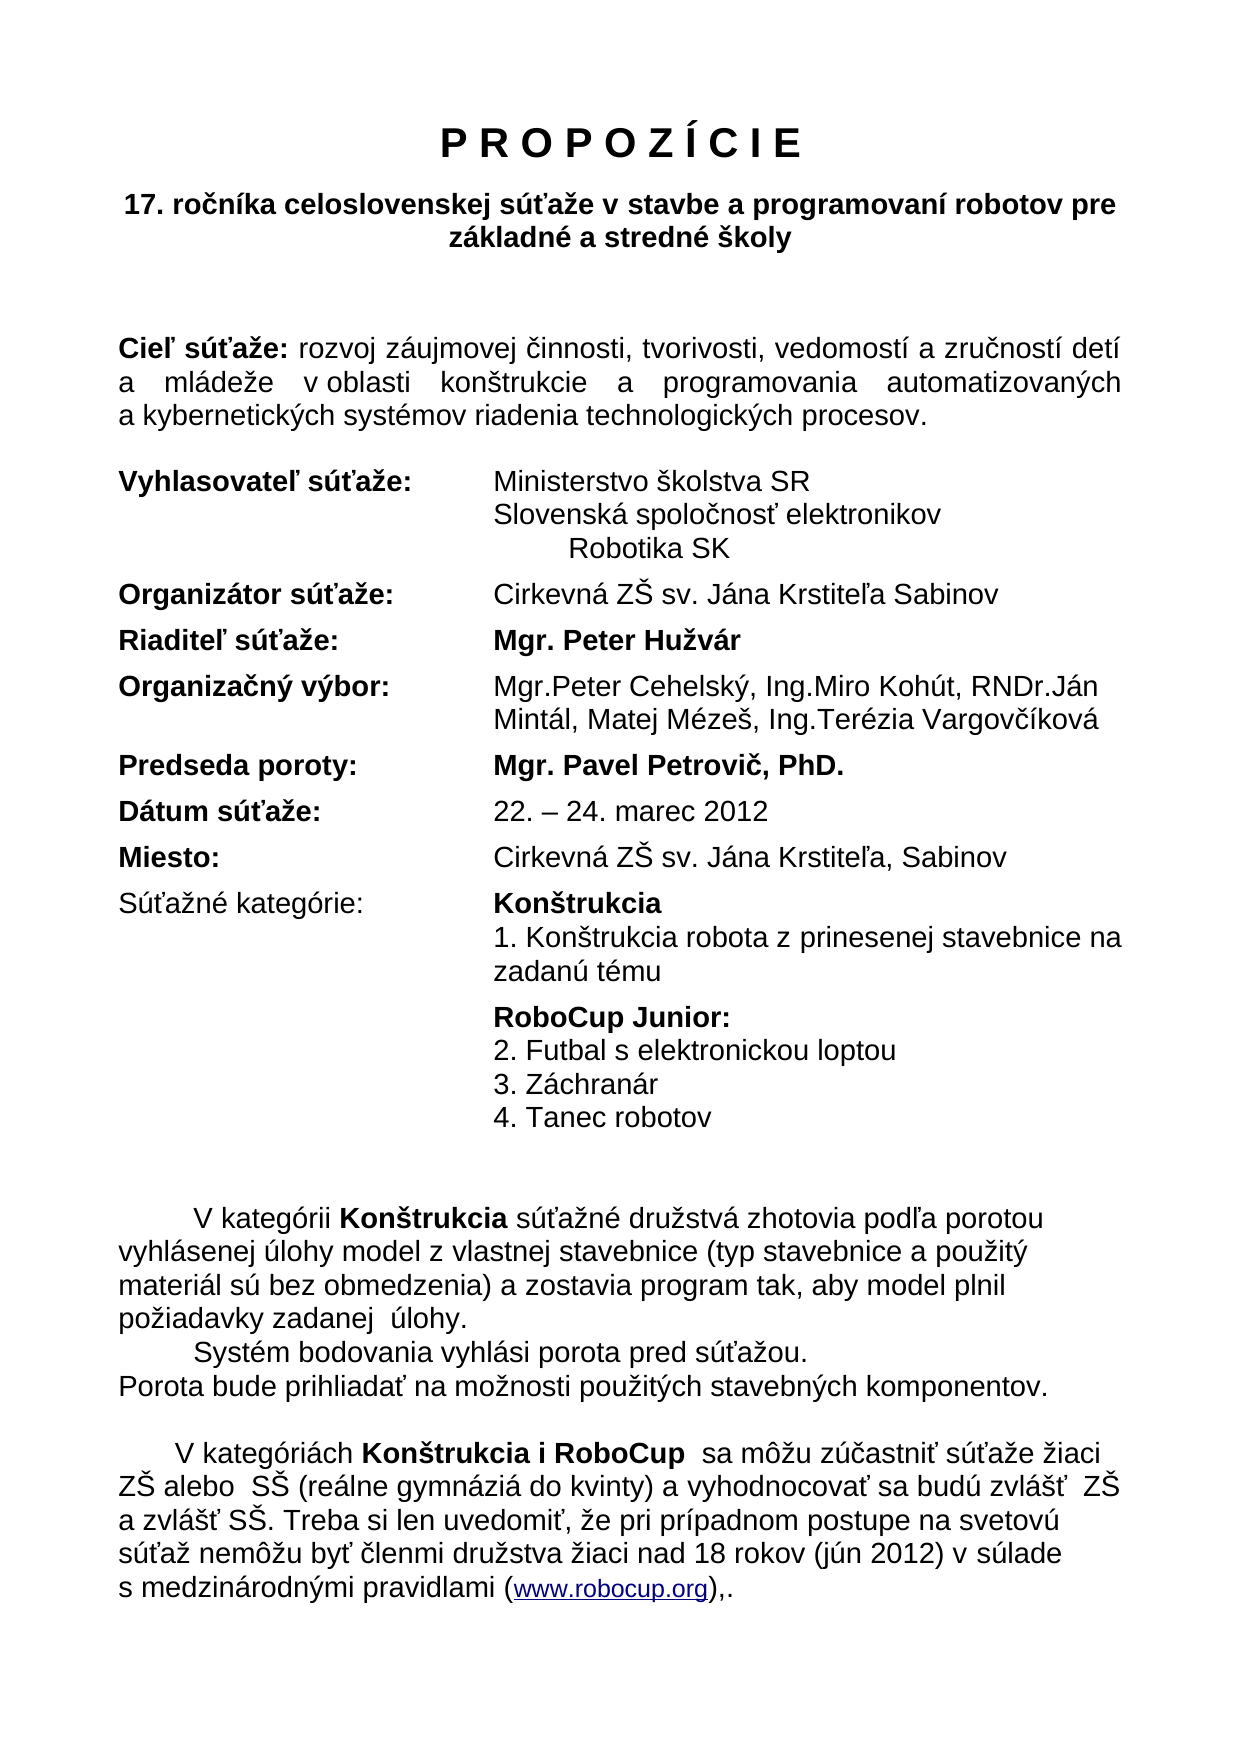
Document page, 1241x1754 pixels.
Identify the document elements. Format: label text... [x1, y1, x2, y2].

text Robotika SK [118, 531, 1122, 564]
text V kategóriách Konštrukcia i RoboCup sa môžu zúčastniť súťaže žiaci ZŠ alebo SŠ (reálne gymnáziá do kvinty) a vyhodnocovať sa budú zvlášť ZŠ a zvlášť SŠ. Treba si len uvedomiť, že pri prípadnom postupe na svetovú súťaž nemôžu byť členmi družstva žiaci nad 18 rokov (jún 2012) v súlade s medzinárodnými pravidlami (www.robocup.org),. [118, 1436, 1122, 1603]
text Organizátor súťaže: Cirkevná ZŠ sv. Jána Krstiteľa Sabinov [118, 577, 1122, 610]
text RoboCup Junior: [118, 999, 1122, 1033]
text Systém bodovania vyhlási porota pred súťažou. [118, 1335, 1122, 1368]
text V kategórii Konštrukcia súťažné družstvá zhotovia podľa porotou vyhlásenej úlohy model z vlastnej stavebnice (typ stavebnice a použitý materiál sú bez obmedzenia) a zostavia program tak, aby model plnil požiadavky zadanej úlohy. [118, 1201, 1122, 1335]
text Vyhlasovateľ súťaže: Ministerstvo školstva SR Slovenská spoločnosť elektronikov [118, 463, 1122, 531]
title P R O P O Z Í C I E [118, 118, 1122, 166]
text 4. Tanec robotov [118, 1100, 1122, 1134]
text 17. ročníka celoslovenskej súťaže v stavbe a programovaní robotov pre základné a stredné školy [118, 187, 1122, 254]
text 3. Záchranár [118, 1067, 1122, 1100]
text Cieľ súťaže: rozvoj záujmovej činnosti, tvorivosti, vedomostí a zručností detí a mládeže v oblasti konštrukcie a programovania automatizovaných a kybernetických systémov riadenia technologických procesov. [118, 331, 1122, 432]
text Riaditeľ súťaže: Mgr. Peter Hužvár [118, 623, 1122, 656]
text Súťažné kategórie: Konštrukcia [118, 886, 1122, 920]
text Miesto: Cirkevná ZŠ sv. Jána Krstiteľa, Sabinov [118, 840, 1122, 874]
text Organizačný výbor: Mgr.Peter Cehelský, Ing.Miro Kohút, RNDr.Ján Mintál, Matej Mézeš, Ing.Terézia Vargovčíková [118, 669, 1122, 736]
text 2. Futbal s elektronickou loptou [118, 1033, 1122, 1067]
text Predseda poroty: Mgr. Pavel Petrovič, PhD. [118, 748, 1122, 782]
text Dátum súťaže: 22. – 24. marec 2012 [118, 794, 1122, 828]
text 1. Konštrukcia robota z prinesenej stavebnice na zadanú tému [118, 920, 1122, 987]
text Porota bude prihliadať na možnosti použitých stavebných komponentov. [118, 1368, 1122, 1402]
